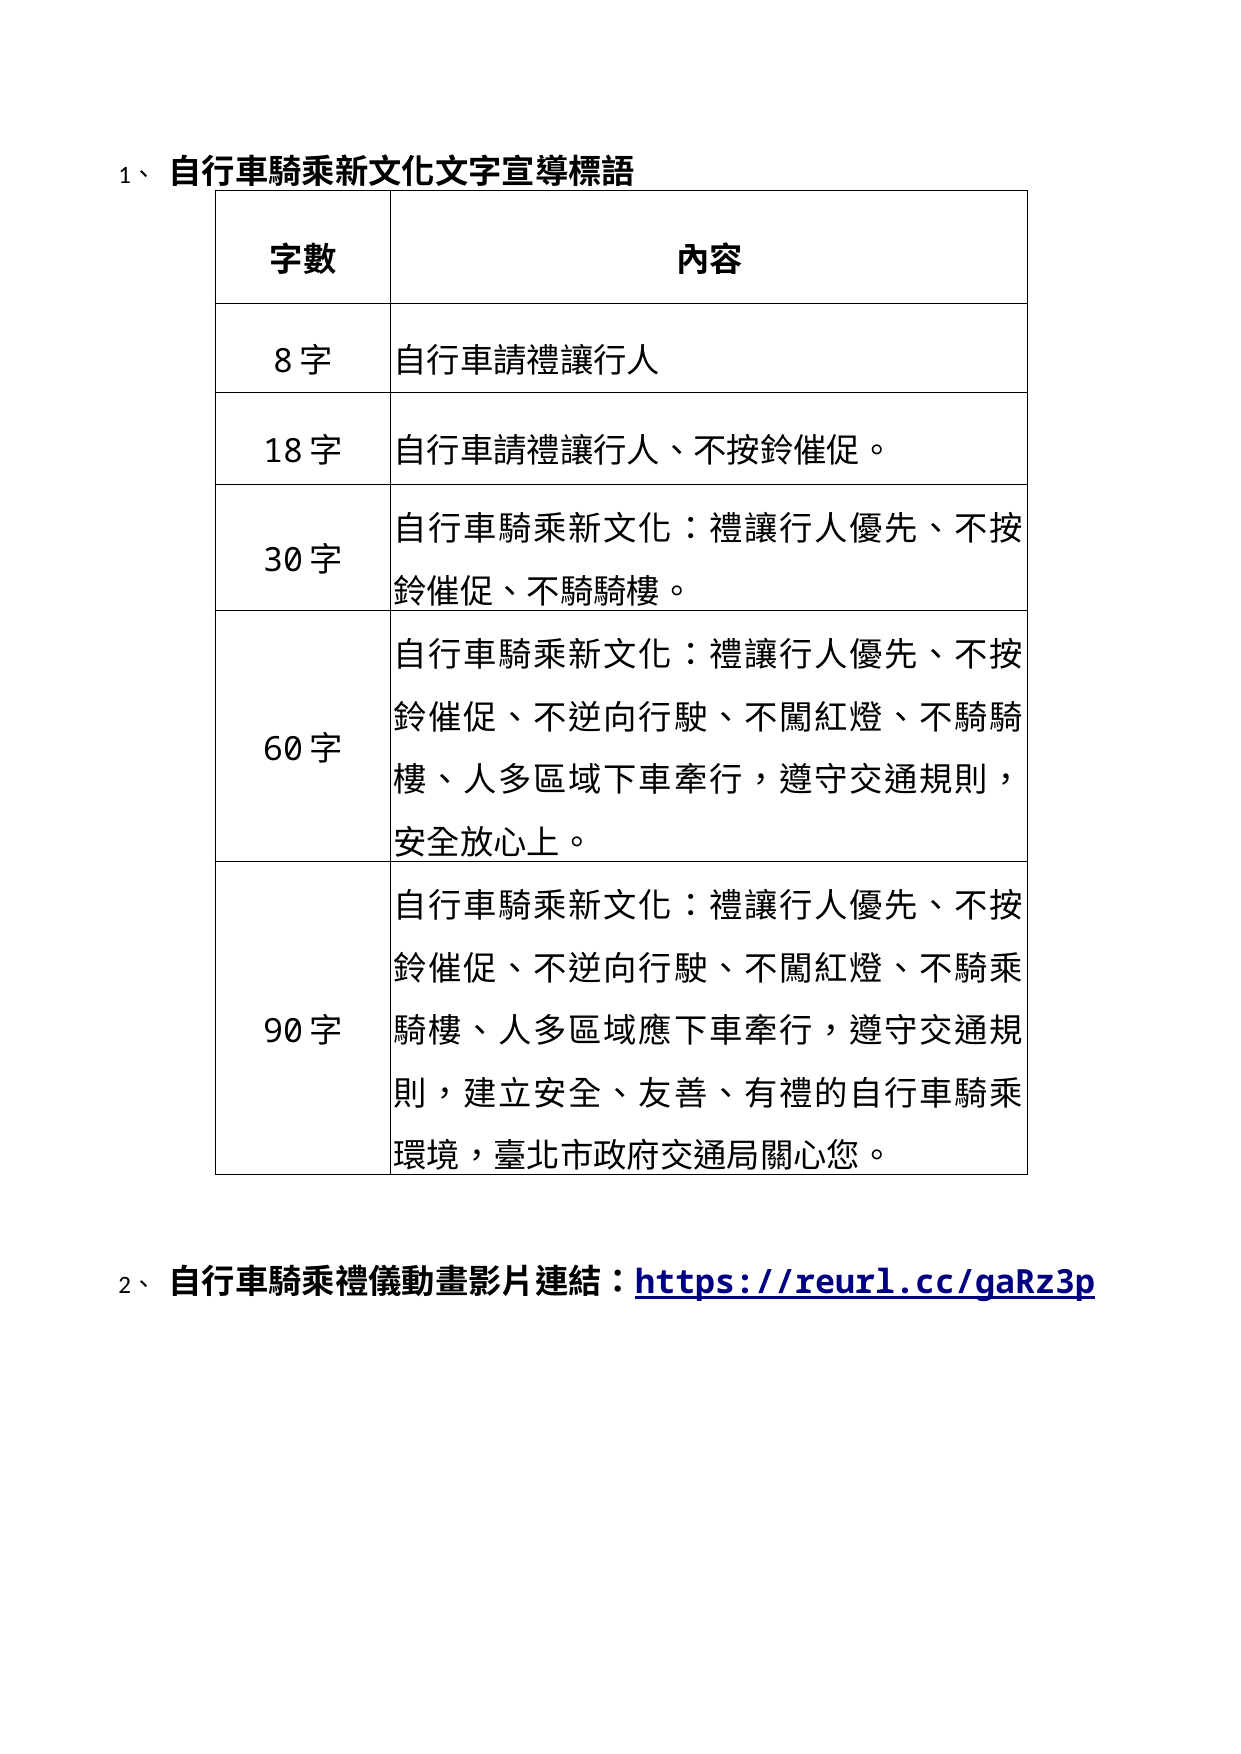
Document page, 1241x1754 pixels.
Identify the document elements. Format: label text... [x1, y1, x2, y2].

table_cell 自行車騎乘新文化：禮讓行人優先、不按鈴催促、不逆向行駛、不闖紅燈、不騎騎樓、人多區域下車牽行，遵守交通規則，安全放心上。 [391, 611, 1027, 861]
table_cell 自行車請禮讓行人、不按鈴催促。 [391, 393, 1027, 483]
table_header 字數 [216, 191, 390, 303]
table_cell 30字 [216, 485, 390, 609]
table_cell 90字 [216, 862, 390, 1174]
table_cell 8字 [216, 304, 390, 392]
table_header 內容 [391, 191, 1027, 303]
list 自行車騎乘禮儀動畫影片連結：https://reurl.cc/gaRz3p [118, 1238, 1122, 1300]
table_cell 自行車騎乘新文化：禮讓行人優先、不按鈴催促、不騎騎樓。 [391, 485, 1027, 609]
list 自行車騎乘新文化文字宣導標語 [118, 127, 1122, 189]
table_cell 60字 [216, 611, 390, 861]
table_cell 自行車請禮讓行人 [391, 304, 1027, 392]
table_cell 18字 [216, 393, 390, 483]
table_cell 自行車騎乘新文化：禮讓行人優先、不按鈴催促、不逆向行駛、不闖紅燈、不騎乘騎樓、人多區域應下車牽行，遵守交通規則，建立安全、友善、有禮的自行車騎乘環境，臺北市政府交通局關心您。 [391, 862, 1027, 1174]
